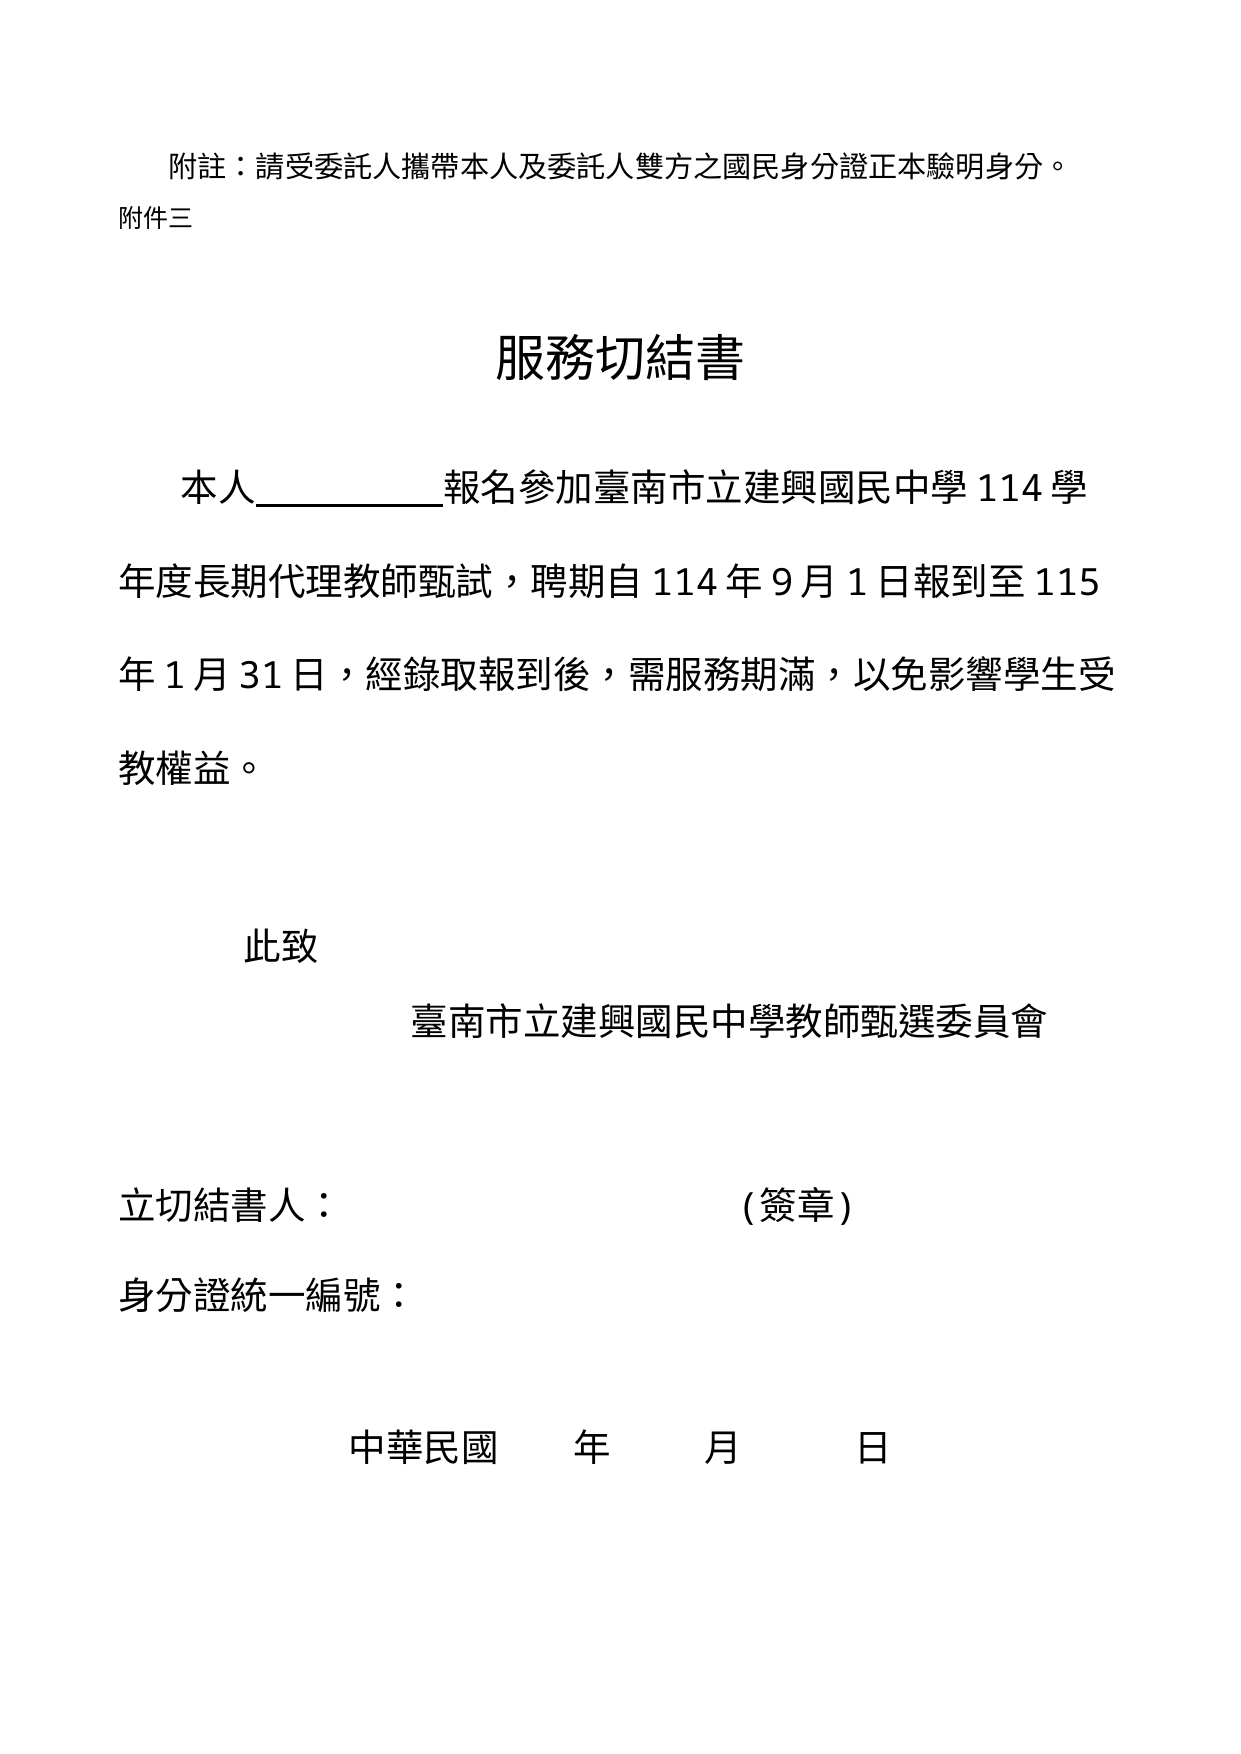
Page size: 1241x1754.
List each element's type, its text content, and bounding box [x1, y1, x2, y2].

text 服務切結書 [118, 282, 1122, 407]
text 身分證統一編號： [118, 1251, 1122, 1314]
text 附註：請受委託人攜帶本人及委託人雙方之國民身分證正本驗明身分。 [118, 127, 1122, 189]
text 附件三 [118, 199, 1122, 235]
text 本人 報名參加臺南市立建興國民中學114學年度長期代理教師甄試，聘期自114年9月1日報到至115年1月31日，經錄取報到後，需服務期滿，以免影響學生受教權益。 [118, 443, 1122, 787]
text 立切結書人： (簽章) [118, 1161, 1122, 1224]
text 中華民國 年 月 日 [118, 1403, 1122, 1466]
text 臺南市立建興國民中學教師甄選委員會 [118, 992, 1122, 1046]
text 此致 [118, 902, 1122, 965]
